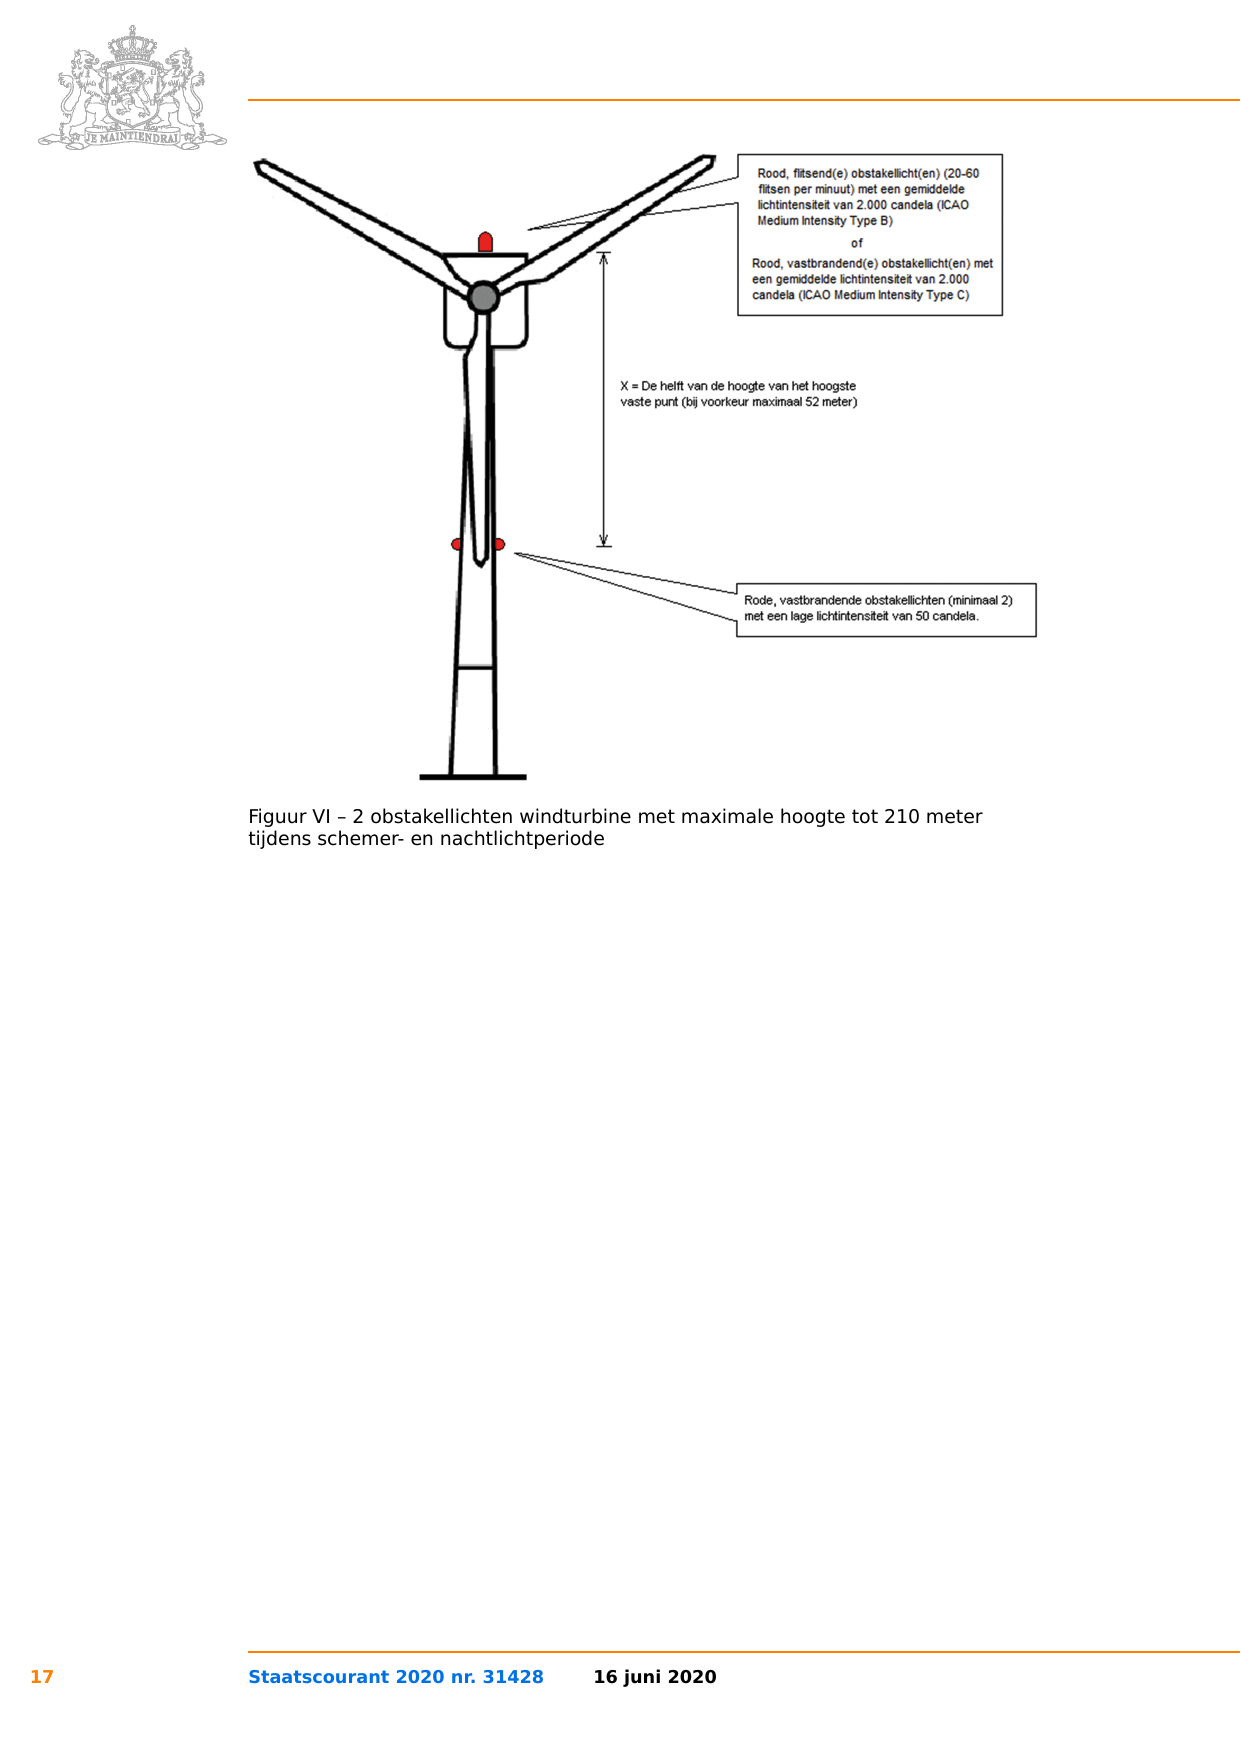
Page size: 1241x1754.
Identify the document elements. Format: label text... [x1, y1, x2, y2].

picture [248, 151, 1040, 784]
text Figuur VI – 2 obstakellichten windturbine met maximale hoogte tot 210 meter tijdens schemer- en nachtlichtperiode [248, 806, 1039, 849]
picture [38, 25, 227, 150]
